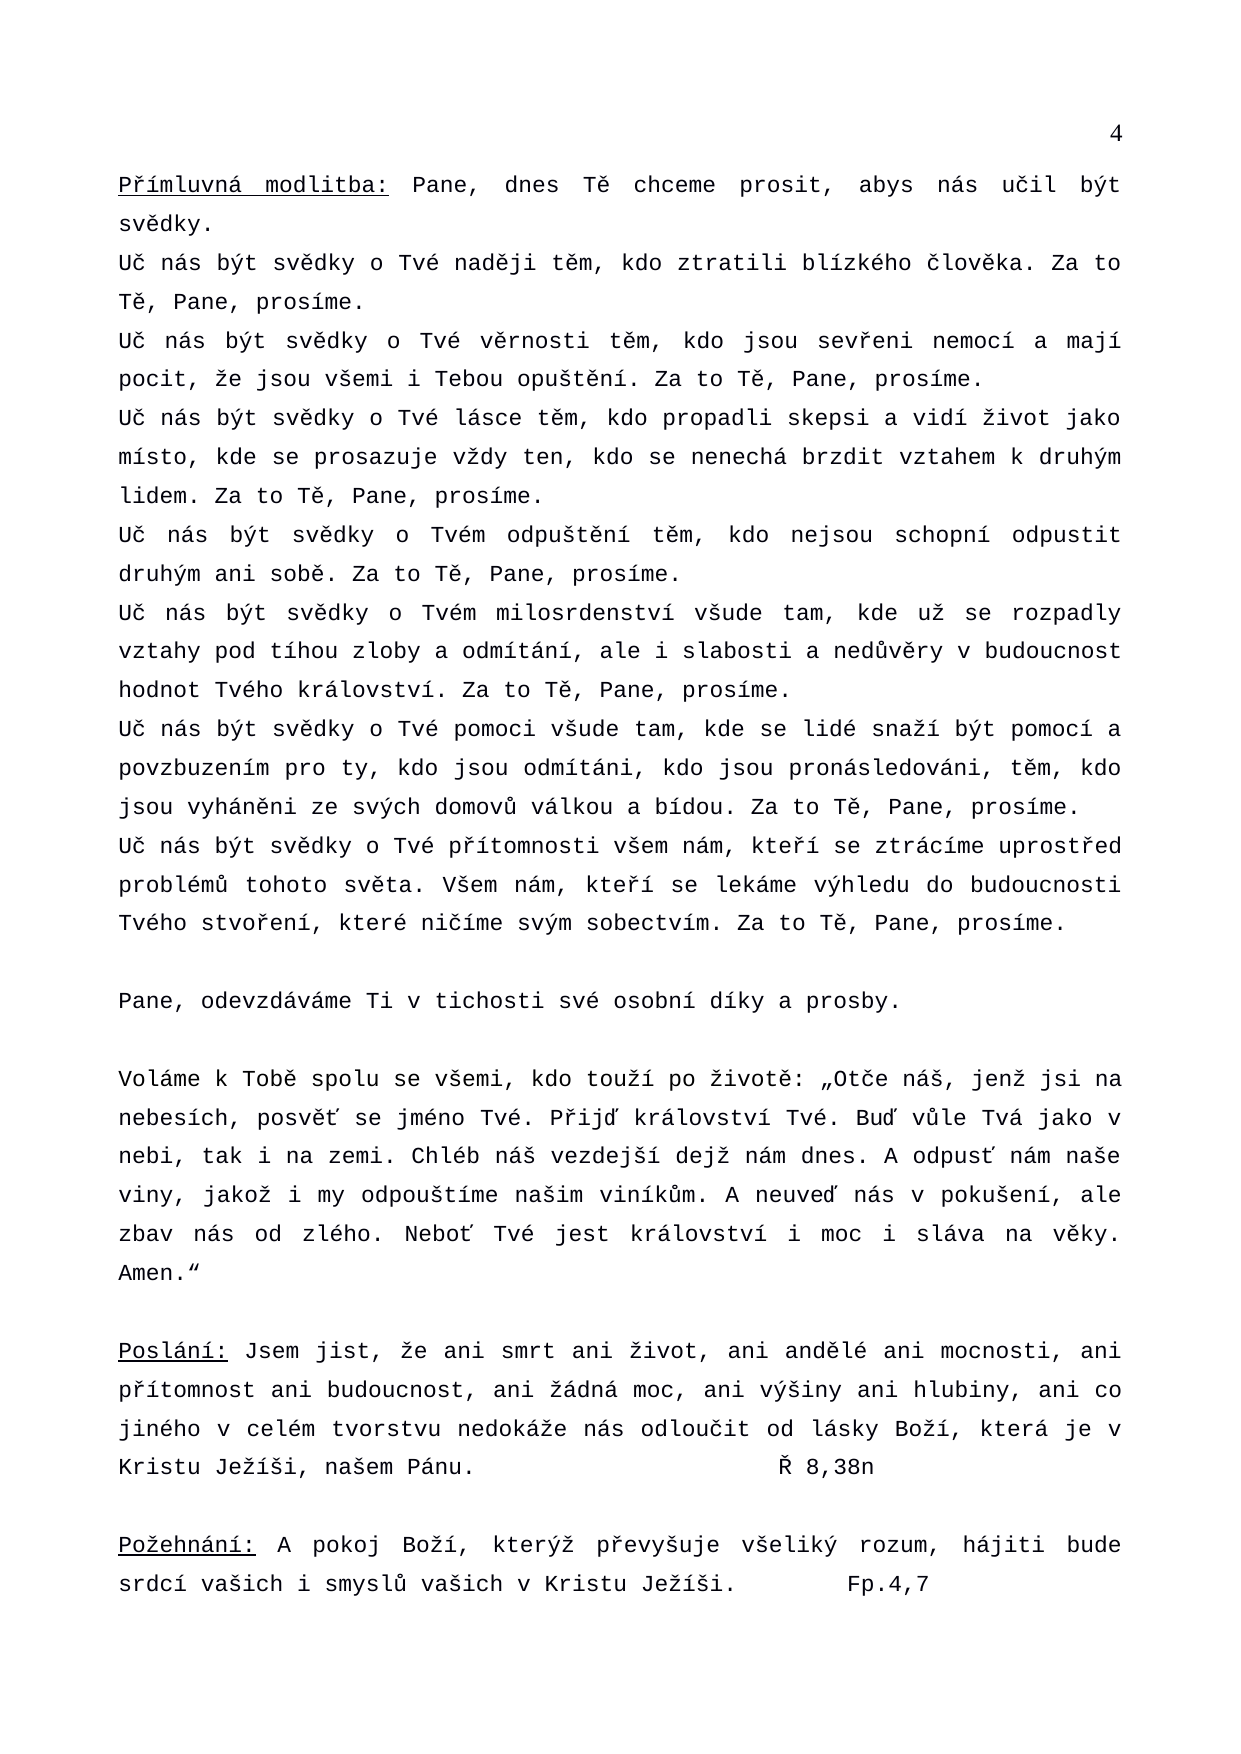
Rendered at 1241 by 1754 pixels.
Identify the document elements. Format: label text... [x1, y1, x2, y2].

text Uč nás být svědky o Tvé pomoci všude tam, kde se lidé snaží být pomocí a povzbuzením pro ty, kdo jsou odmítáni, kdo jsou pronásledováni, těm, kdo jsou vyháněni ze svých domovů válkou a bídou. Za to Tě, Pane, prosíme. [118, 717, 1122, 821]
text Uč nás být svědky o Tvé přítomnosti všem nám, kteří se ztrácíme uprostřed problémů tohoto světa. Všem nám, kteří se lekáme výhledu do budoucnosti Tvého stvoření, které ničíme svým sobectvím. Za to Tě, Pane, prosíme. [118, 834, 1122, 938]
text Přímluvná modlitba: Pane, dnes Tě chceme prosit, abys nás učil být svědky. [118, 173, 1122, 238]
text Voláme k Tobě spolu se všemi, kdo touží po životě: „Otče náš, jenž jsi na nebesích, posvěť se jméno Tvé. Přijď království Tvé. Buď vůle Tvá jako v nebi, tak i na zemi. Chléb náš vezdejší dejž nám dnes. A odpusť nám naše viny, jakož i my odpouštíme našim viníkům. A neuveď nás v pokušení, ale zbav nás od zlého. Neboť Tvé jest království i moc i sláva na věky. Amen.“ [118, 1067, 1122, 1287]
text Uč nás být svědky o Tvé naději těm, kdo ztratili blízkého člověka. Za to Tě, Pane, prosíme. [118, 251, 1122, 316]
text Uč nás být svědky o Tvém milosrdenství všude tam, kde už se rozpadly vztahy pod tíhou zloby a odmítání, ale i slabosti a nedůvěry v budoucnost hodnot Tvého království. Za to Tě, Pane, prosíme. [118, 601, 1122, 704]
text Uč nás být svědky o Tvém odpuštění těm, kdo nejsou schopní odpustit druhým ani sobě. Za to Tě, Pane, prosíme. [118, 523, 1122, 588]
text Pane, odevzdáváme Ti v tichosti své osobní díky a prosby. [118, 989, 1122, 1015]
text Požehnání: A pokoj Boží, kterýž převyšuje všeliký rozum, hájiti bude srdcí vašich i smyslů vašich v Kristu Ježíši. Fp.4,7 [118, 1533, 1122, 1598]
text Uč nás být svědky o Tvé věrnosti těm, kdo jsou sevřeni nemocí a mají pocit, že jsou všemi i Tebou opuštění. Za to Tě, Pane, prosíme. [118, 329, 1122, 394]
text Uč nás být svědky o Tvé lásce těm, kdo propadli skepsi a vidí život jako místo, kde se prosazuje vždy ten, kdo se nenechá brzdit vztahem k druhým lidem. Za to Tě, Pane, prosíme. [118, 407, 1122, 510]
text Poslání: Jsem jist, že ani smrt ani život, ani andělé ani mocnosti, ani přítomnost ani budoucnost, ani žádná moc, ani výšiny ani hlubiny, ani co jiného v celém tvorstvu nedokáže nás odloučit od lásky Boží, která je v Kristu Ježíši, našem Pánu. Ř 8,38n [118, 1339, 1122, 1482]
